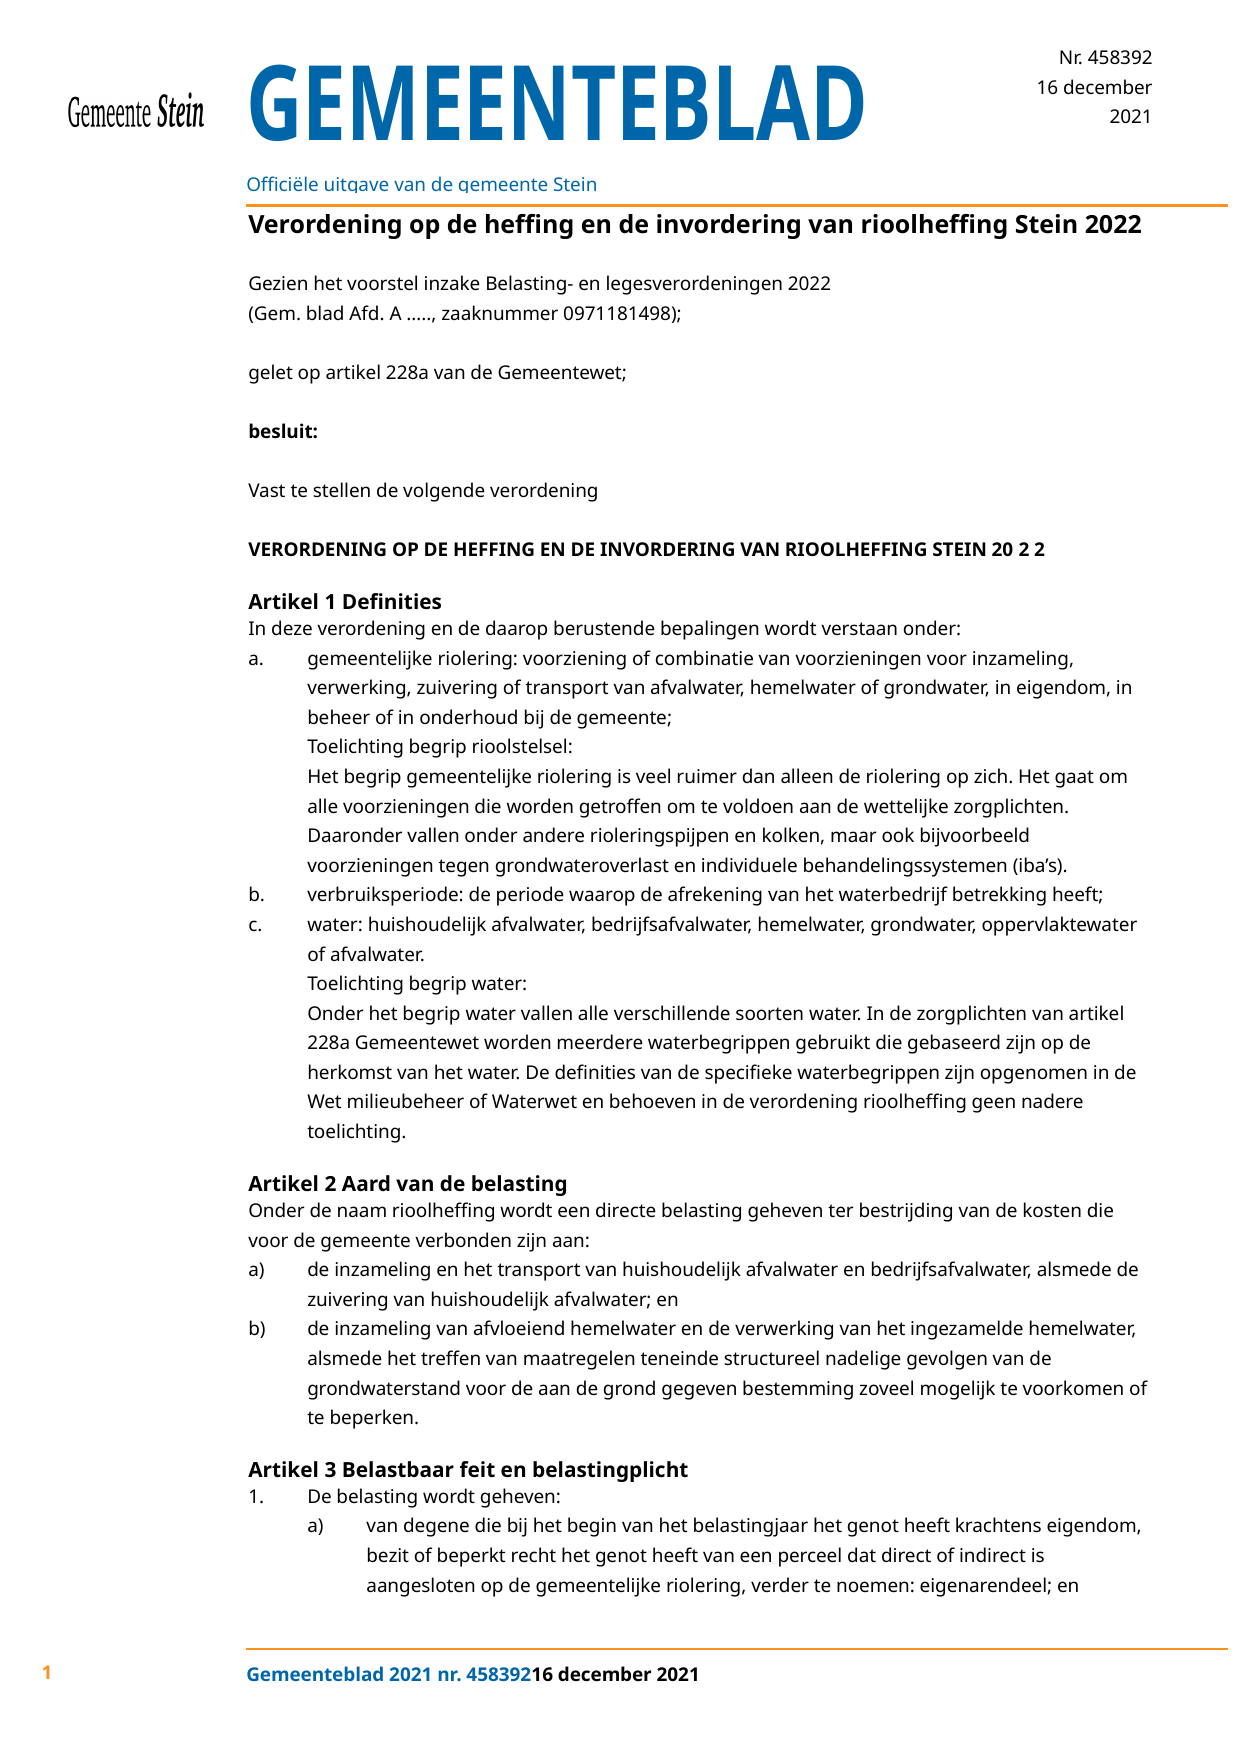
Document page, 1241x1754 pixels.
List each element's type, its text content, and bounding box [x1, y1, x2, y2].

list van degene die bij het begin van het belastingjaar het genot heeft krachtens eigendom, bezit of beperkt recht het genot heeft van een perceel dat direct of indirect is aangesloten op de gemeentelijke riolering, verder te noemen: eigenarendeel; en [307, 1513, 1152, 1598]
list de inzameling van afvloeiend hemelwater en de verwerking van het ingezamelde hemelwater, alsmede het treffen van maatregelen teneinde structureel nadelige gevolgen van de grondwaterstand voor de aan de grond gegeven bestemming zoveel mogelijk te voorkomen of te beperken. [248, 1316, 1152, 1430]
list water: huishoudelijk afvalwater, bedrijfsafvalwater, hemelwater, grondwater, oppervlaktewater of afvalwater. [248, 911, 1152, 967]
text Artikel 3 Belastbaar feit en belastingplicht [248, 1455, 1152, 1483]
list Toelichting begrip rioolstelsel: [248, 734, 1152, 759]
list Onder het begrip water vallen alle verschillende soorten water. In de zorgplichten van artikel 228a Gemeentewet worden meerdere waterbegrippen gebruikt die gebaseerd zijn op de herkomst van het water. De definities van de specifieke waterbegrippen zijn opgenomen in de Wet milieubeheer of Waterwet en behoeven in de verordening rioolheffing geen nadere toelichting. [248, 1000, 1152, 1144]
text Artikel 1 Definities [248, 587, 1152, 615]
list Toelichting begrip water: [248, 970, 1152, 996]
picture [41, 47, 231, 172]
text In deze verordening en de daarop berustende bepalingen wordt verstaan onder: [248, 615, 1152, 641]
text Verordening op de heffing en de invordering van rioolheffing Stein 2022 [248, 207, 1152, 241]
text Gezien het voorstel inzake Belasting- en legesverordeningen 2022 [248, 270, 1152, 296]
list Het begrip gemeentelijke riolering is veel ruimer dan alleen de riolering op zich. Het gaat om alle voorzieningen die worden getroffen om te voldoen aan de wettelijke zorgplichten. Daaronder vallen onder andere rioleringspijpen en kolken, maar ook bijvoorbeeld voorzieningen tegen grondwateroverlast en individuele behandelingssystemen (iba’s). [248, 763, 1152, 878]
text gelet op artikel 228a van de Gemeentewet; [248, 359, 1152, 385]
list De belasting wordt geheven: [248, 1483, 1152, 1509]
text (Gem. blad Afd. A ….., zaaknummer 0971181498); [248, 300, 1152, 326]
text Vast te stellen de volgende verordening [248, 477, 1152, 503]
text VERORDENING OP DE HEFFING EN DE INVORDERING VAN RIOOLHEFFING STEIN 20 2 2 [248, 537, 1152, 562]
list gemeentelijke riolering: voorziening of combinatie van voorzieningen voor inzameling, verwerking, zuivering of transport van afvalwater, hemelwater of grondwater, in eigendom, in beheer of in onderhoud bij de gemeente; [248, 645, 1152, 730]
text Onder de naam rioolheffing wordt een directe belasting geheven ter bestrijding van de kosten die voor de gemeente verbonden zijn aan: [248, 1197, 1152, 1252]
list de inzameling en het transport van huishoudelijk afvalwater en bedrijfsafvalwater, alsmede de zuivering van huishoudelijk afvalwater; en [248, 1256, 1152, 1312]
text besluit: [248, 418, 1152, 444]
text Artikel 2 Aard van de belasting [248, 1169, 1152, 1197]
list verbruiksperiode: de periode waarop de afrekening van het waterbedrijf betrekking heeft; [248, 882, 1152, 907]
